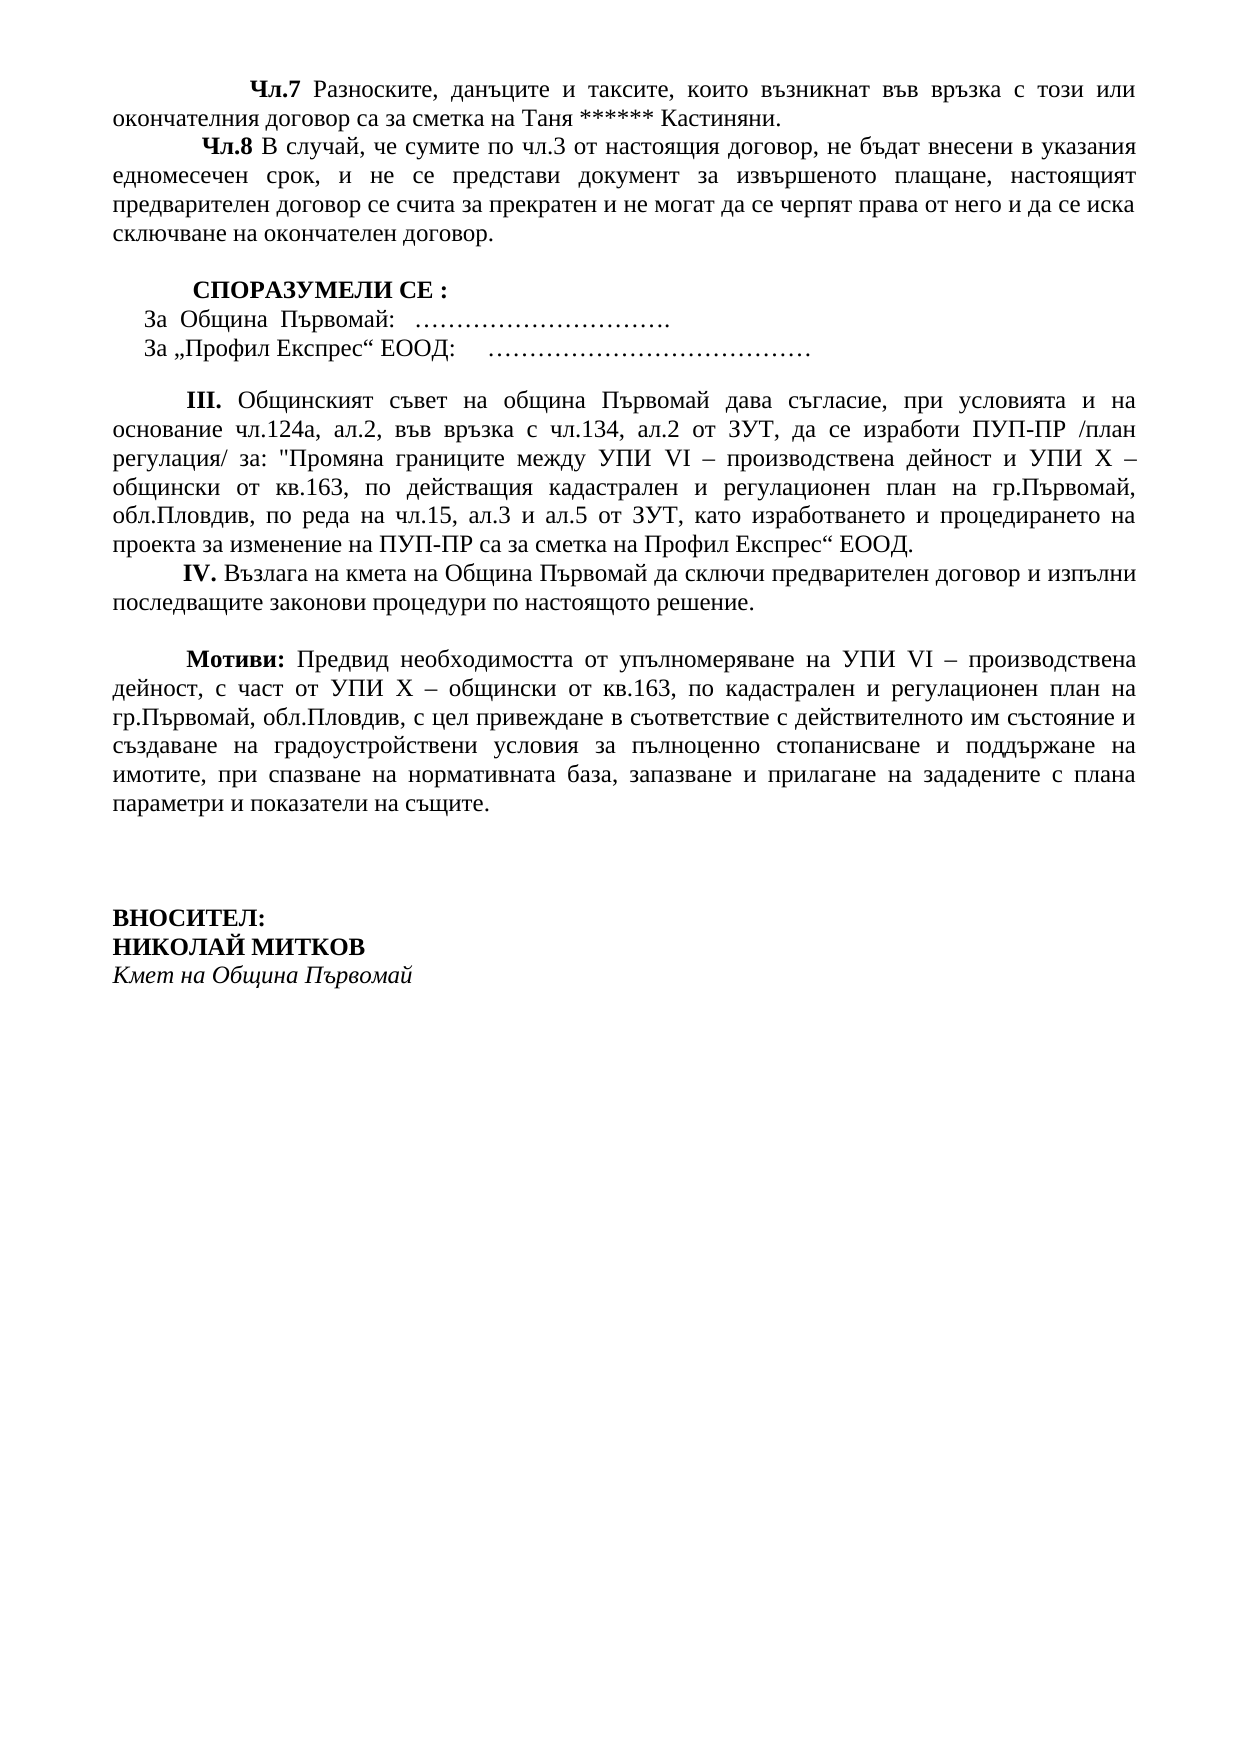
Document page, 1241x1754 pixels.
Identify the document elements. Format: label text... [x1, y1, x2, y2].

text НИКОЛАЙ МИТКОВ [112, 932, 1137, 960]
text Мотиви: Предвид необходимостта от упълномеряване на УПИ VI – производствена дейност, с част от УПИ X – общински от кв.163, по кадастрален и регулационен план на гр.Първомай, обл.Пловдив, с цел привеждане в съответствие с действителното им състояние и създаване на градоустройствени условия за пълноценно стопанисване и поддържане на имотите, при спазване на нормативната база, запазване и прилагане на зададените с плана параметри и показатели на същите. [112, 644, 1137, 817]
text ВНОСИТЕЛ: [112, 903, 1137, 932]
text IV. Възлага на кмета на Община Първомай да сключи предварителен договор и изпълни последващите законови процедури по настоящото решение. [112, 558, 1137, 615]
text Кмет на Община Първомай [112, 960, 1137, 989]
text Чл.7 Разноските, данъците и таксите, които възникнат във връзка с този или окончателния договор са за сметка на Таня ****** Кастиняни. [112, 74, 1137, 131]
text За „Профил Експрес“ ЕООД: ………………………………… [112, 333, 1137, 361]
text Чл.8 В случай, че сумите по чл.3 от настоящия договор, не бъдат внесени в указания едномесечен срок, и не се представи документ за извършеното плащане, настоящият предварителен договор се счита за прекратен и не могат да се черпят права от него и да се иска сключване на окончателен договор. [112, 131, 1137, 246]
text За Община Първомай: …………………………. [112, 304, 1137, 333]
text СПОРАЗУМЕЛИ СЕ : [112, 275, 1137, 304]
text IІІ. Общинският съвет на община Първомай дава съгласие, при условията и на основание чл.124а, ал.2, във връзка с чл.134, ал.2 от ЗУТ, да се изработи ПУП-ПР /план регулация/ за: "Промяна границите между УПИ VI – производствена дейност и УПИ X – общински от кв.163, по действащия кадастрален и регулационен план на гр.Първомай, обл.Пловдив, по реда на чл.15, ал.3 и ал.5 от ЗУТ, като изработването и процедирането на проекта за изменение на ПУП-ПР са за сметка на Профил Експрес“ ЕООД. [112, 385, 1137, 558]
